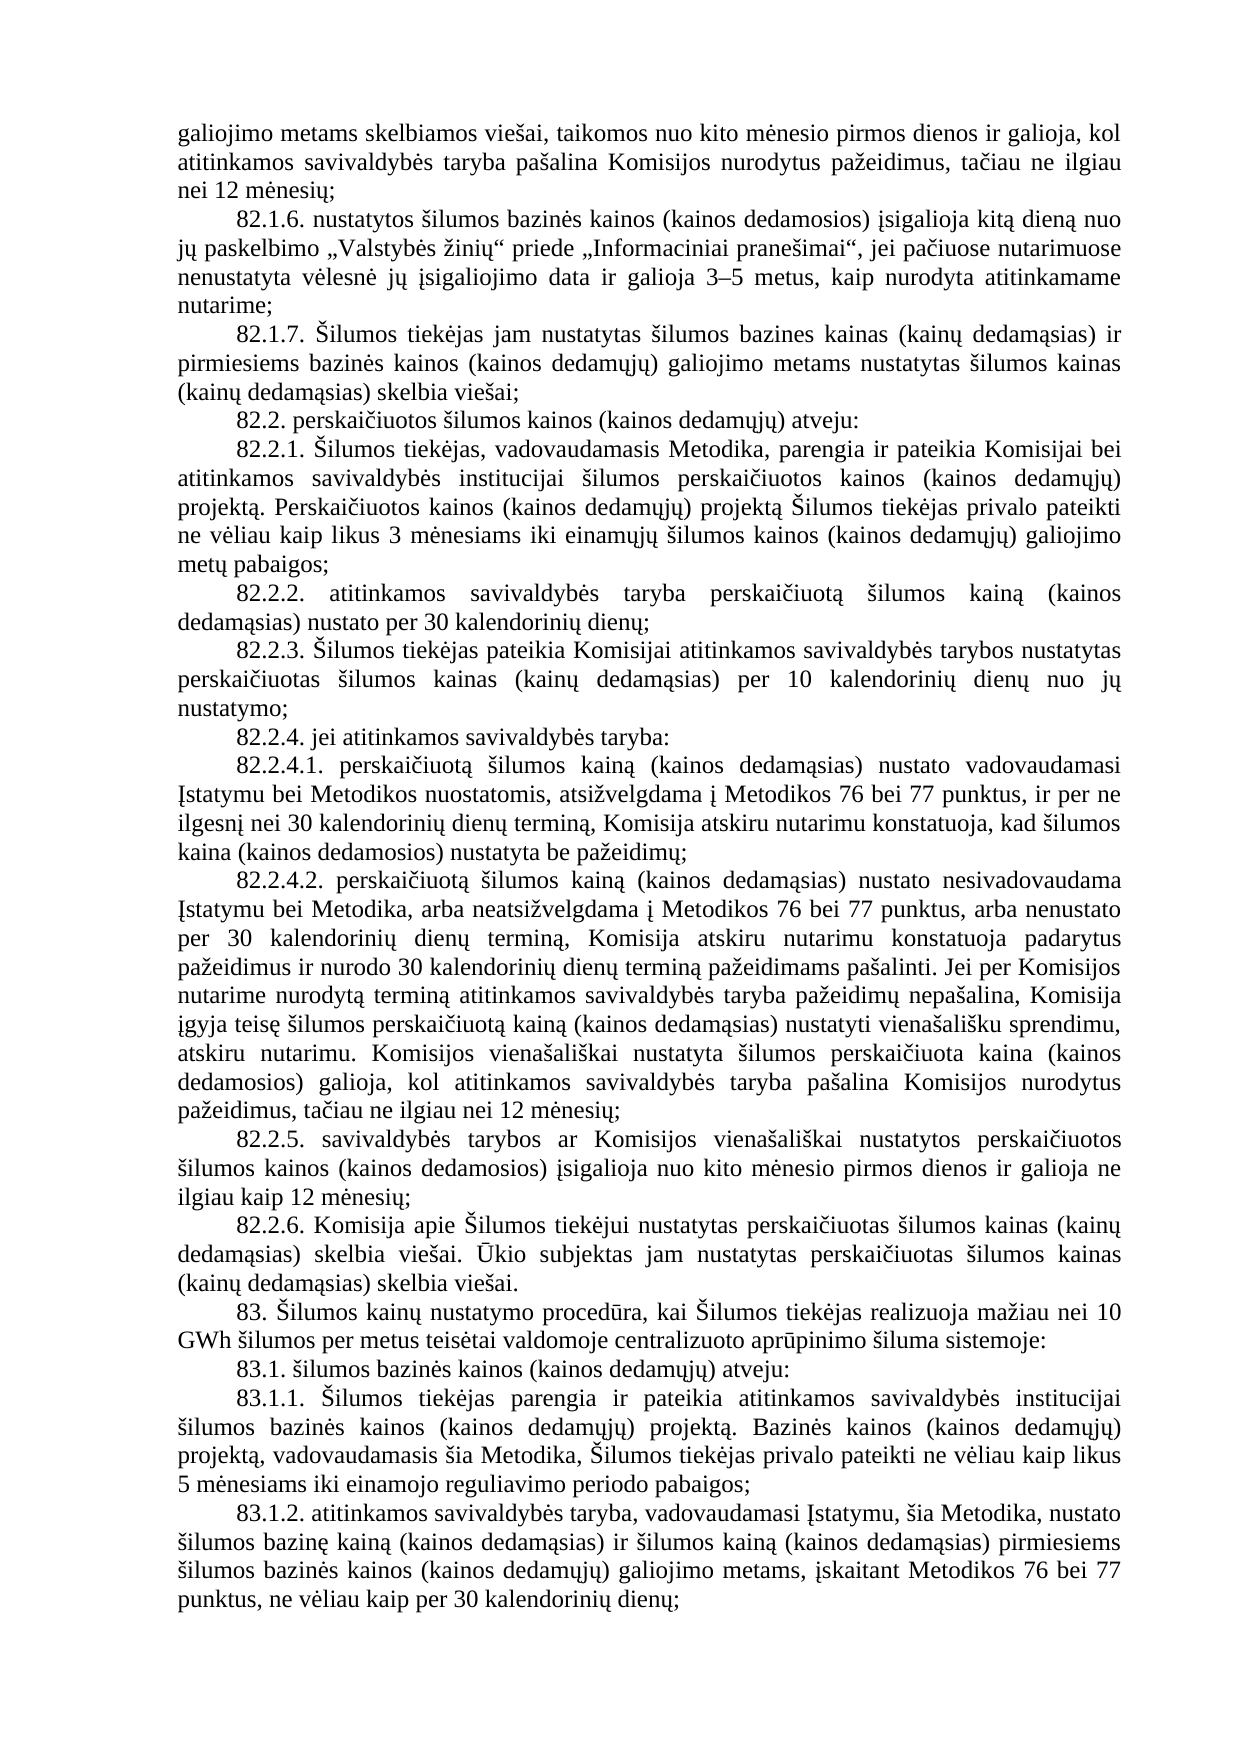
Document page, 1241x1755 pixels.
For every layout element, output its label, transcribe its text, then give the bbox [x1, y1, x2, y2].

text 83.1. šilumos bazinės kainos (kainos dedamųjų) atveju: [177, 1354, 1122, 1383]
text 83.1.2. atitinkamos savivaldybės taryba, vadovaudamasi Įstatymu, šia Metodika, nustato šilumos bazinę kainą (kainos dedamąsias) ir šilumos kainą (kainos dedamąsias) pirmiesiems šilumos bazinės kainos (kainos dedamųjų) galiojimo metams, įskaitant Metodikos 76 bei 77 punktus, ne vėliau kaip per 30 kalendorinių dienų; [177, 1498, 1122, 1613]
text 82.2.5. savivaldybės tarybos ar Komisijos vienašališkai nustatytos perskaičiuotos šilumos kainos (kainos dedamosios) įsigalioja nuo kito mėnesio pirmos dienos ir galioja ne ilgiau kaip 12 mėnesių; [177, 1124, 1122, 1211]
text 82.2.4.1. perskaičiuotą šilumos kainą (kainos dedamąsias) nustato vadovaudamasi Įstatymu bei Metodikos nuostatomis, atsižvelgdama į Metodikos 76 bei 77 punktus, ir per ne ilgesnį nei 30 kalendorinių dienų terminą, Komisija atskiru nutarimu konstatuoja, kad šilumos kaina (kainos dedamosios) nustatyta be pažeidimų; [177, 751, 1122, 866]
text 82.2.4. jei atitinkamos savivaldybės taryba: [177, 722, 1122, 751]
text 83.1.1. Šilumos tiekėjas parengia ir pateikia atitinkamos savivaldybės institucijai šilumos bazinės kainos (kainos dedamųjų) projektą. Bazinės kainos (kainos dedamųjų) projektą, vadovaudamasis šia Metodika, Šilumos tiekėjas privalo pateikti ne vėliau kaip likus 5 mėnesiams iki einamojo reguliavimo periodo pabaigos; [177, 1383, 1122, 1498]
text galiojimo metams skelbiamos viešai, taikomos nuo kito mėnesio pirmos dienos ir galioja, kol atitinkamos savivaldybės taryba pašalina Komisijos nurodytus pažeidimus, tačiau ne ilgiau nei 12 mėnesių; [177, 118, 1122, 204]
text 82.2. perskaičiuotos šilumos kainos (kainos dedamųjų) atveju: [177, 406, 1122, 434]
text 83. Šilumos kainų nustatymo procedūra, kai Šilumos tiekėjas realizuoja mažiau nei 10 GWh šilumos per metus teisėtai valdomoje centralizuoto aprūpinimo šiluma sistemoje: [177, 1297, 1122, 1354]
text 82.2.2. atitinkamos savivaldybės taryba perskaičiuotą šilumos kainą (kainos dedamąsias) nustato per 30 kalendorinių dienų; [177, 578, 1122, 636]
text 82.2.6. Komisija apie Šilumos tiekėjui nustatytas perskaičiuotas šilumos kainas (kainų dedamąsias) skelbia viešai. Ūkio subjektas jam nustatytas perskaičiuotas šilumos kainas (kainų dedamąsias) skelbia viešai. [177, 1211, 1122, 1297]
text 82.1.6. nustatytos šilumos bazinės kainos (kainos dedamosios) įsigalioja kitą dieną nuo jų paskelbimo „Valstybės žinių“ priede „Informaciniai pranešimai“, jei pačiuose nutarimuose nenustatyta vėlesnė jų įsigaliojimo data ir galioja 3–5 metus, kaip nurodyta atitinkamame nutarime; [177, 204, 1122, 319]
text 82.2.4.2. perskaičiuotą šilumos kainą (kainos dedamąsias) nustato nesivadovaudama Įstatymu bei Metodika, arba neatsižvelgdama į Metodikos 76 bei 77 punktus, arba nenustato per 30 kalendorinių dienų terminą, Komisija atskiru nutarimu konstatuoja padarytus pažeidimus ir nurodo 30 kalendorinių dienų terminą pažeidimams pašalinti. Jei per Komisijos nutarime nurodytą terminą atitinkamos savivaldybės taryba pažeidimų nepašalina, Komisija įgyja teisę šilumos perskaičiuotą kainą (kainos dedamąsias) nustatyti vienašališku sprendimu, atskiru nutarimu. Komisijos vienašališkai nustatyta šilumos perskaičiuota kaina (kainos dedamosios) galioja, kol atitinkamos savivaldybės taryba pašalina Komisijos nurodytus pažeidimus, tačiau ne ilgiau nei 12 mėnesių; [177, 866, 1122, 1124]
text 82.2.3. Šilumos tiekėjas pateikia Komisijai atitinkamos savivaldybės tarybos nustatytas perskaičiuotas šilumos kainas (kainų dedamąsias) per 10 kalendorinių dienų nuo jų nustatymo; [177, 636, 1122, 722]
text 82.2.1. Šilumos tiekėjas, vadovaudamasis Metodika, parengia ir pateikia Komisijai bei atitinkamos savivaldybės institucijai šilumos perskaičiuotos kainos (kainos dedamųjų) projektą. Perskaičiuotos kainos (kainos dedamųjų) projektą Šilumos tiekėjas privalo pateikti ne vėliau kaip likus 3 mėnesiams iki einamųjų šilumos kainos (kainos dedamųjų) galiojimo metų pabaigos; [177, 434, 1122, 578]
text 82.1.7. Šilumos tiekėjas jam nustatytas šilumos bazines kainas (kainų dedamąsias) ir pirmiesiems bazinės kainos (kainos dedamųjų) galiojimo metams nustatytas šilumos kainas (kainų dedamąsias) skelbia viešai; [177, 319, 1122, 406]
